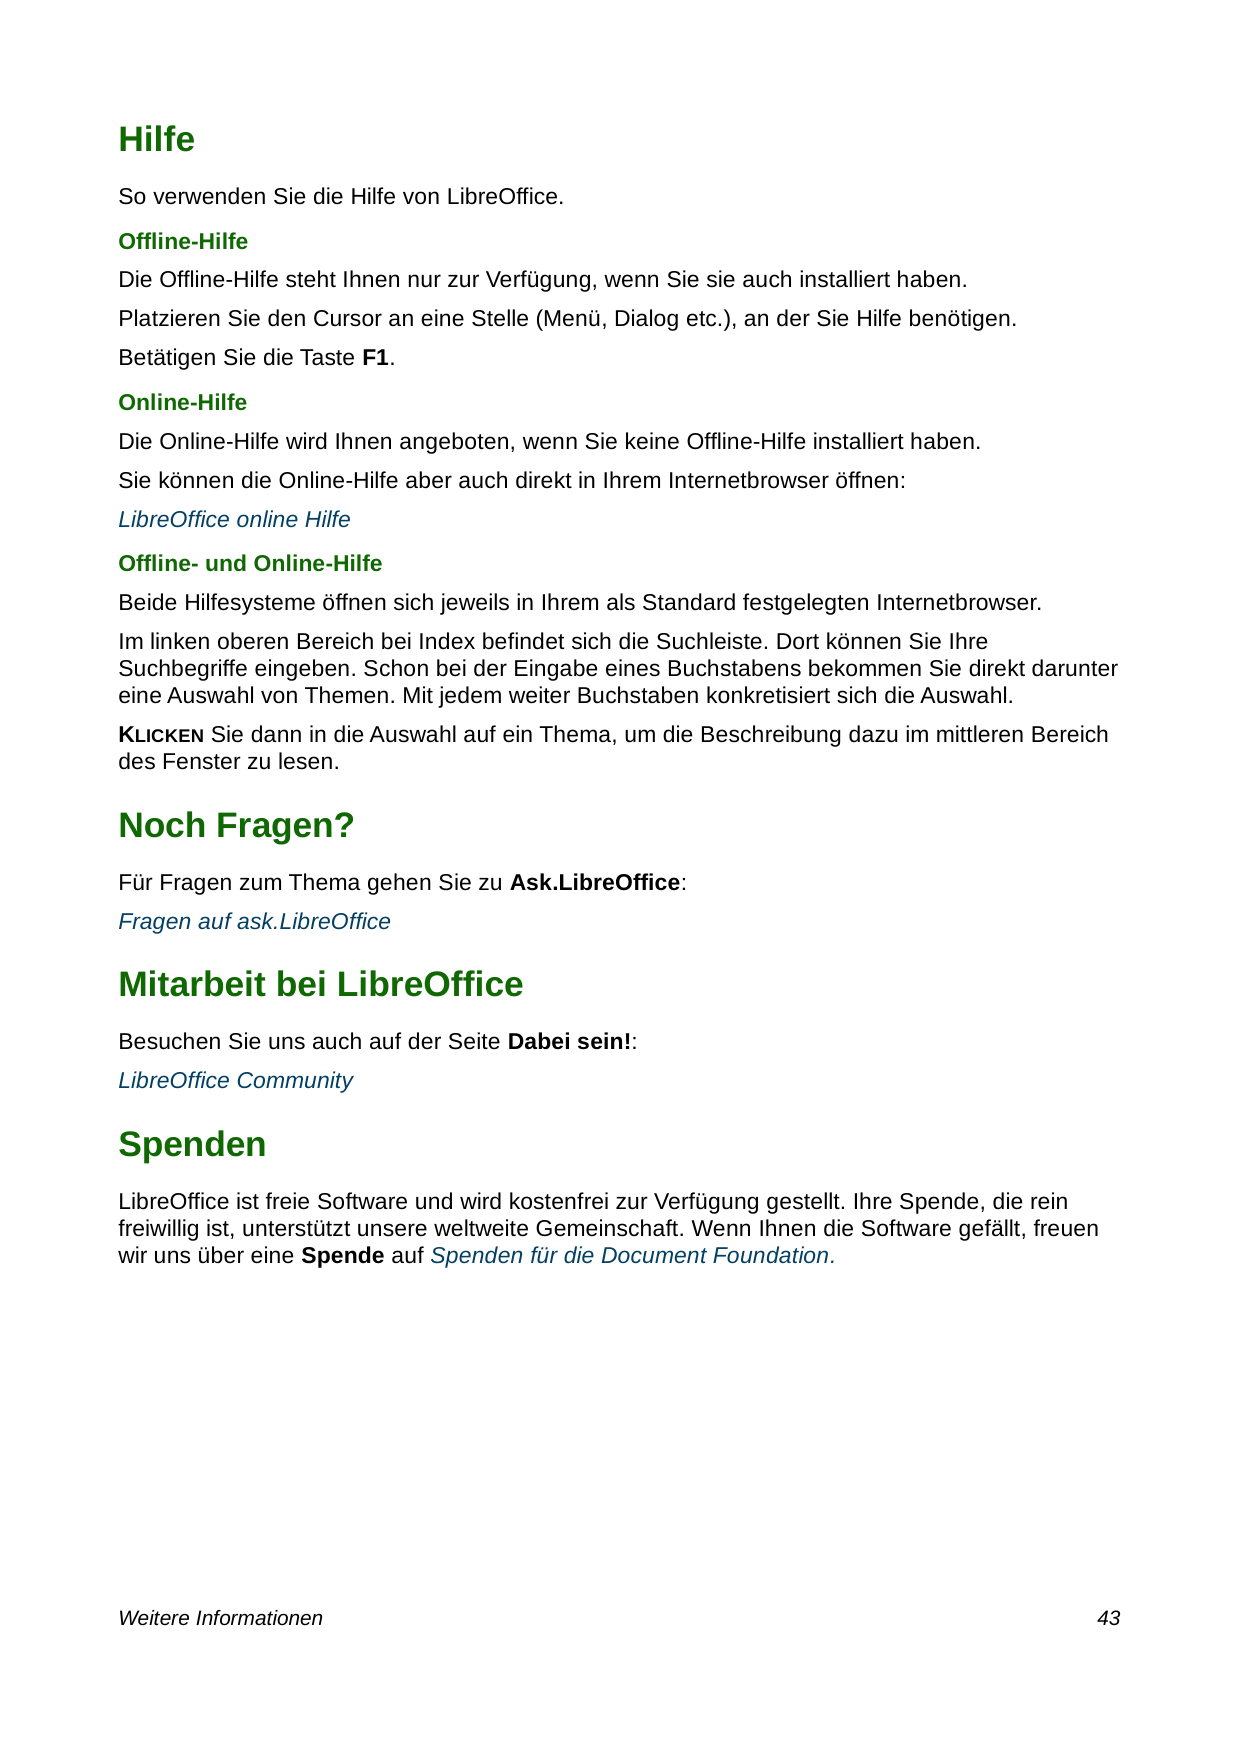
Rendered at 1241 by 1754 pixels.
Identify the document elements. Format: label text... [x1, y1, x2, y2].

subtitle Online-Hilfe [118, 388, 1122, 415]
text Fragen auf ask.LibreOffice [118, 907, 1122, 934]
subtitle Mitarbeit bei LibreOffice [118, 963, 1122, 1004]
text So verwenden Sie die Hilfe von LibreOffice. [118, 182, 1122, 209]
text Betätigen Sie die Taste F1. [118, 343, 1122, 371]
text Die Offline-Hilfe steht Ihnen nur zur Verfügung, wenn Sie sie auch installiert haben. [118, 266, 1122, 293]
text Klicken Sie dann in die Auswahl auf ein Thema, um die Beschreibung dazu im mittleren Bereich des Fenster zu lesen. [118, 720, 1122, 774]
text Platzieren Sie den Cursor an eine Stelle (Menü, Dialog etc.), an der Sie Hilfe benötigen. [118, 305, 1122, 332]
text Für Fragen zum Thema gehen Sie zu Ask.LibreOffice: [118, 868, 1122, 895]
text Sie können die Online-Hilfe aber auch direkt in Ihrem Internetbrowser öffnen: [118, 466, 1122, 493]
subtitle Spenden [118, 1123, 1122, 1163]
subtitle Noch Fragen? [118, 804, 1122, 844]
text Die Online-Hilfe wird Ihnen angeboten, wenn Sie keine Offline-Hilfe installiert haben. [118, 427, 1122, 454]
text LibreOffice ist freie Software und wird kostenfrei zur Verfügung gestellt. Ihre Spende, die rein freiwillig ist, unterstützt unsere weltweite Gemeinschaft. Wenn Ihnen die Software gefällt, freuen wir uns über eine Spende auf Spenden für die Document Foundation. [118, 1187, 1122, 1268]
subtitle Offline- und Online-Hilfe [118, 550, 1122, 577]
subtitle Offline-Hilfe [118, 227, 1122, 254]
text Im linken oberen Bereich bei Index befindet sich die Suchleiste. Dort können Sie Ihre Suchbegriffe eingeben. Schon bei der Eingabe eines Buchstabens bekommen Sie direkt darunter eine Auswahl von Themen. Mit jedem weiter Buchstaben konkretisiert sich die Auswahl. [118, 627, 1122, 709]
text LibreOffice Community [118, 1066, 1122, 1093]
text Besuchen Sie uns auch auf der Seite Dabei sein!: [118, 1028, 1122, 1055]
text LibreOffice online Hilfe [118, 505, 1122, 532]
text Beide Hilfesysteme öffnen sich jeweils in Ihrem als Standard festgelegten Internetbrowser. [118, 588, 1122, 616]
subtitle Hilfe [118, 118, 1122, 159]
